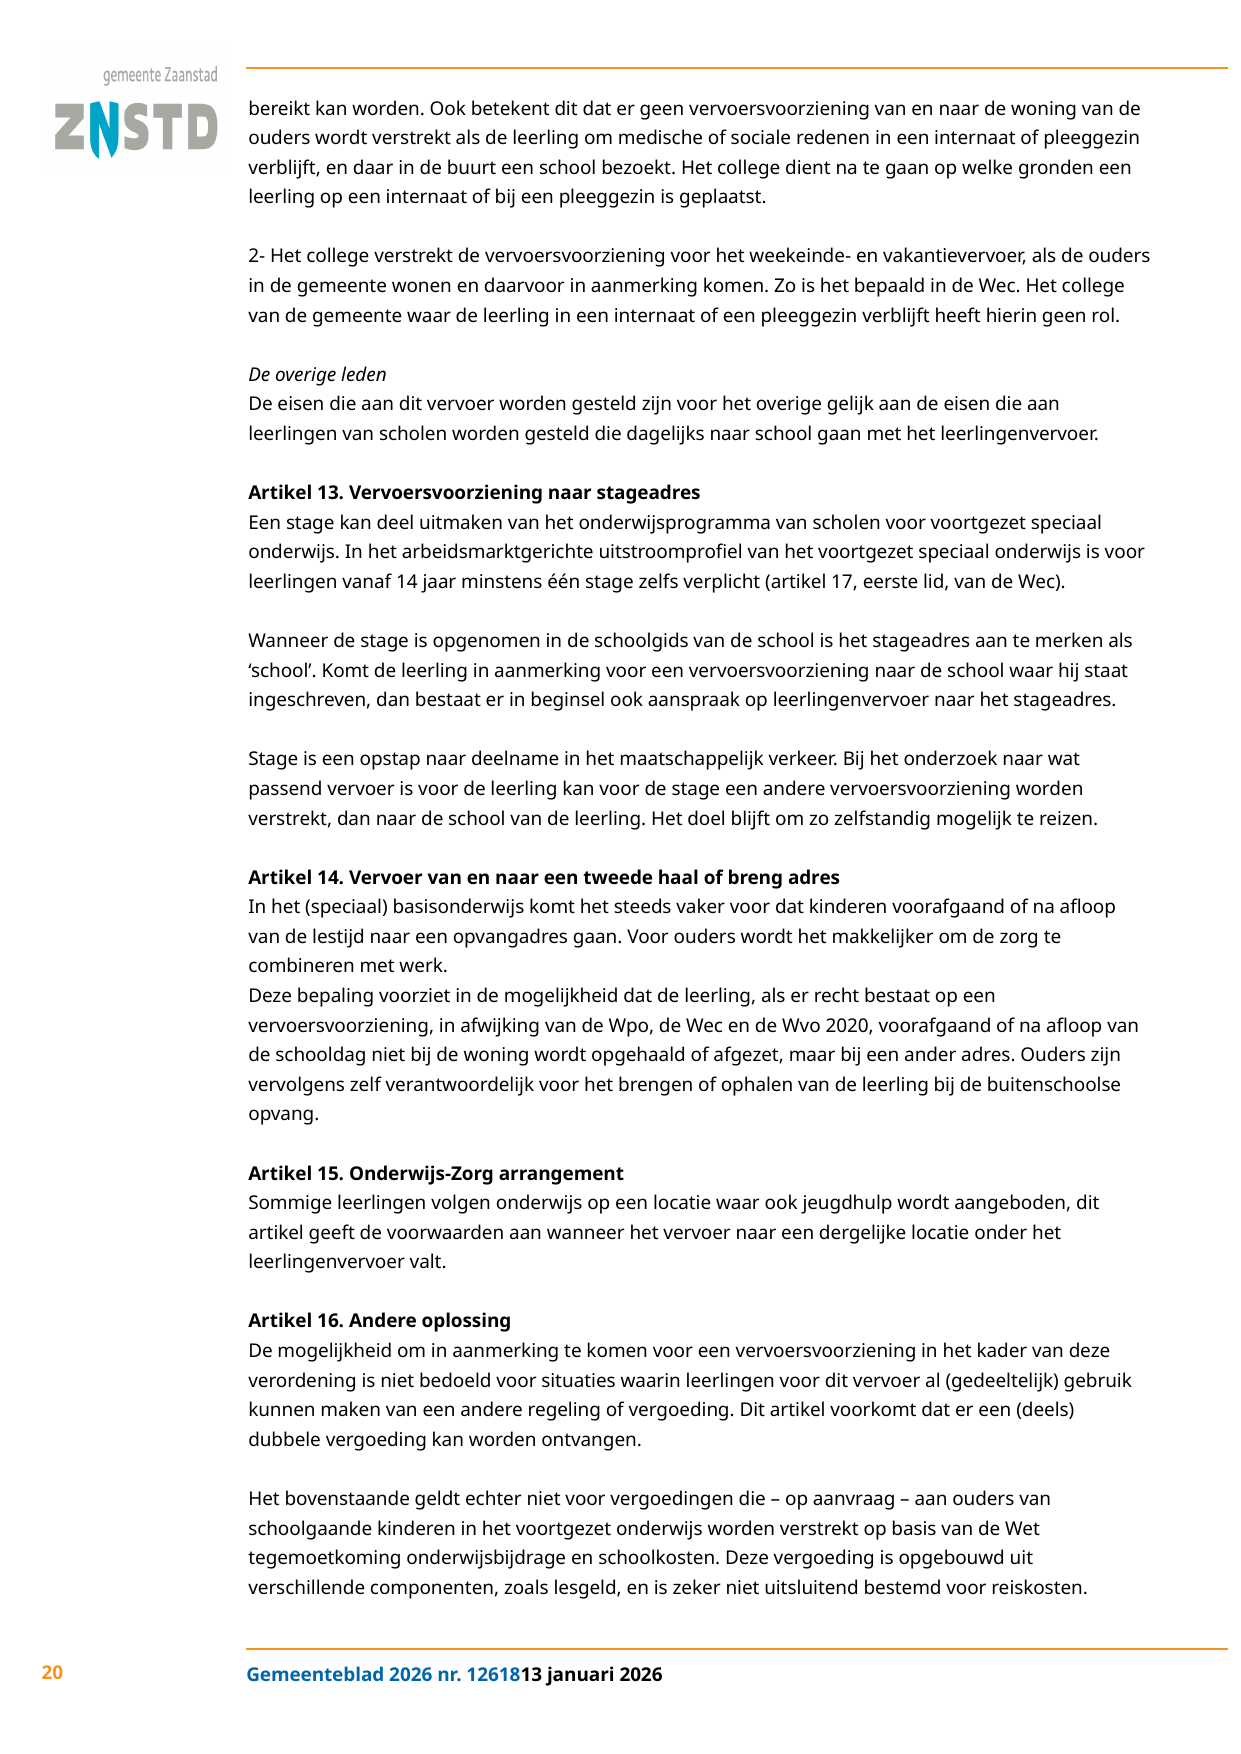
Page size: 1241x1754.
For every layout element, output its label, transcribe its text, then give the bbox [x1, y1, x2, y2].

picture [41, 47, 231, 172]
text Artikel 15. Onderwijs-Zorg arrangement [248, 1160, 1152, 1186]
text Artikel 14. Vervoer van en naar een tweede haal of breng adres [248, 864, 1152, 890]
text Sommige leerlingen volgen onderwijs op een locatie waar ook jeugdhulp wordt aangeboden, dit artikel geeft de voorwaarden aan wanneer het vervoer naar een dergelijke locatie onder het leerlingenvervoer valt. [248, 1189, 1152, 1274]
text De mogelijkheid om in aanmerking te komen voor een vervoersvoorziening in het kader van deze verordening is niet bedoeld voor situaties waarin leerlingen voor dit vervoer al (gedeeltelijk) gebruik kunnen maken van een andere regeling of vergoeding. Dit artikel voorkomt dat er een (deels) dubbele vergoeding kan worden ontvangen. [248, 1337, 1152, 1452]
text Stage is een opstap naar deelname in het maatschappelijk verkeer. Bij het onderzoek naar wat passend vervoer is voor de leerling kan voor de stage een andere vervoersvoorziening worden verstrekt, dan naar de school van de leerling. Het doel blijft om zo zelfstandig mogelijk te reizen. [248, 746, 1152, 831]
text Het bovenstaande geldt echter niet voor vergoedingen die – op aanvraag – aan ouders van schoolgaande kinderen in het voortgezet onderwijs worden verstrekt op basis van de Wet tegemoetkoming onderwijsbijdrage en schoolkosten. Deze vergoeding is opgebouwd uit verschillende componenten, zoals lesgeld, en is zeker niet uitsluitend bestemd voor reiskosten. [248, 1485, 1152, 1600]
text Artikel 13. Vervoersvoorziening naar stageadres [248, 479, 1152, 505]
text De eisen die aan dit vervoer worden gesteld zijn voor het overige gelijk aan de eisen die aan leerlingen van scholen worden gesteld die dagelijks naar school gaan met het leerlingenvervoer. [248, 391, 1152, 446]
text Een stage kan deel uitmaken van het onderwijsprogramma van scholen voor voortgezet speciaal onderwijs. In het arbeidsmarktgerichte uitstroomprofiel van het voortgezet speciaal onderwijs is voor leerlingen vanaf 14 jaar minstens één stage zelfs verplicht (artikel 17, eerste lid, van de Wec). [248, 509, 1152, 594]
text De overige leden [248, 361, 1152, 387]
text 2- Het college verstrekt de vervoersvoorziening voor het weekeinde- en vakantievervoer, als de ouders in de gemeente wonen en daarvoor in aanmerking komen. Zo is het bepaald in de Wec. Het college van de gemeente waar de leerling in een internaat of een pleeggezin verblijft heeft hierin geen rol. [248, 243, 1152, 328]
text bereikt kan worden. Ook betekent dit dat er geen vervoersvoorziening van en naar de woning van de ouders wordt verstrekt als de leerling om medische of sociale redenen in een internaat of pleeggezin verblijft, en daar in de buurt een school bezoekt. Het college dient na te gaan op welke gronden een leerling op een internaat of bij een pleeggezin is geplaatst. [248, 95, 1152, 209]
text Artikel 16. Andere oplossing [248, 1308, 1152, 1333]
text Deze bepaling voorziet in de mogelijkheid dat de leerling, als er recht bestaat op een vervoersvoorziening, in afwijking van de Wpo, de Wec en de Wvo 2020, voorafgaand of na afloop van de schooldag niet bij de woning wordt opgehaald of afgezet, maar bij een ander adres. Ouders zijn vervolgens zelf verantwoordelijk voor het brengen of ophalen van de leerling bij de buitenschoolse opvang. [248, 982, 1152, 1126]
text In het (speciaal) basisonderwijs komt het steeds vaker voor dat kinderen voorafgaand of na afloop van de lestijd naar een opvangadres gaan. Voor ouders wordt het makkelijker om de zorg te combineren met werk. [248, 893, 1152, 978]
text Wanneer de stage is opgenomen in de schoolgids van de school is het stageadres aan te merken als ‘school’. Komt de leerling in aanmerking voor een vervoersvoorziening naar de school waar hij staat ingeschreven, dan bestaat er in beginsel ook aanspraak op leerlingenvervoer naar het stageadres. [248, 627, 1152, 712]
